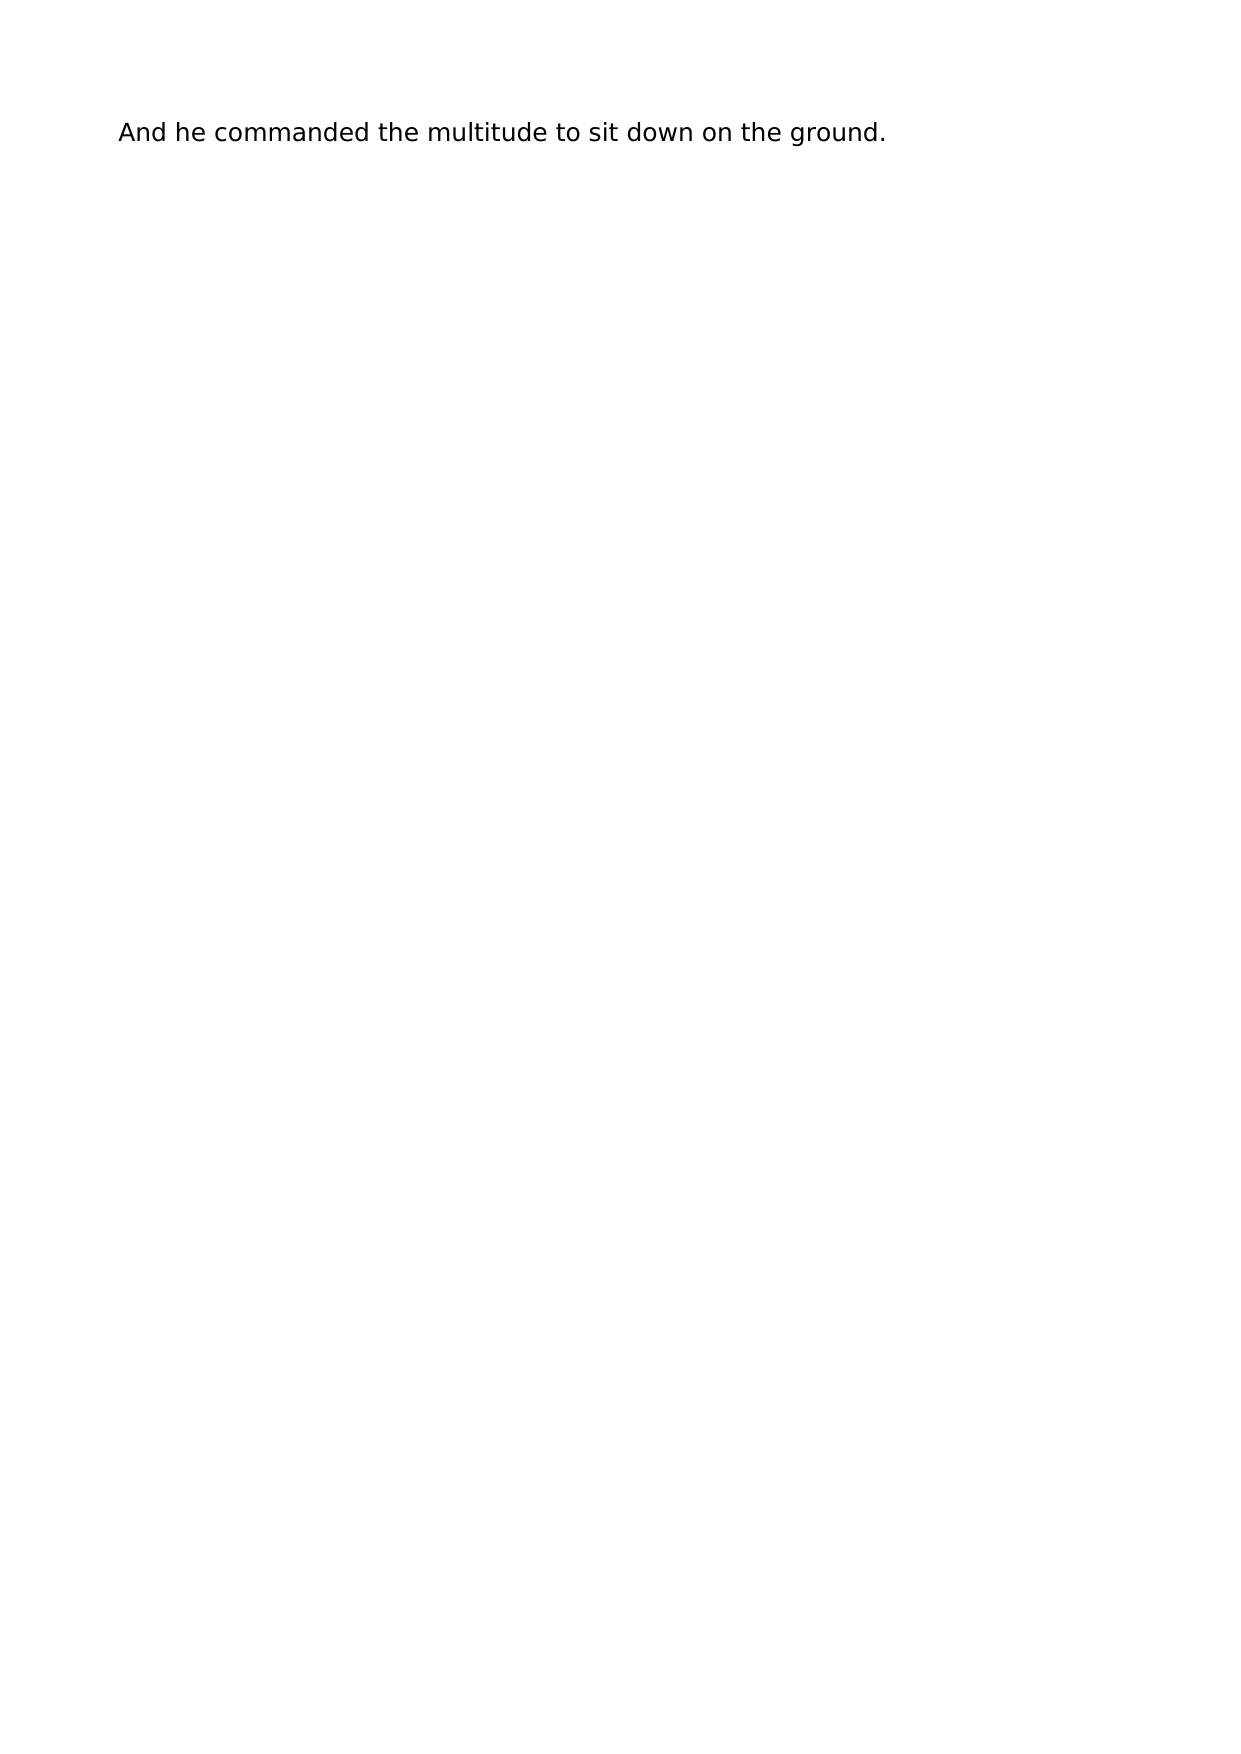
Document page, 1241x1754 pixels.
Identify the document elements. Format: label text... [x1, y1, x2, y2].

text And he commanded the multitude to sit down on the ground. [118, 118, 1122, 147]
